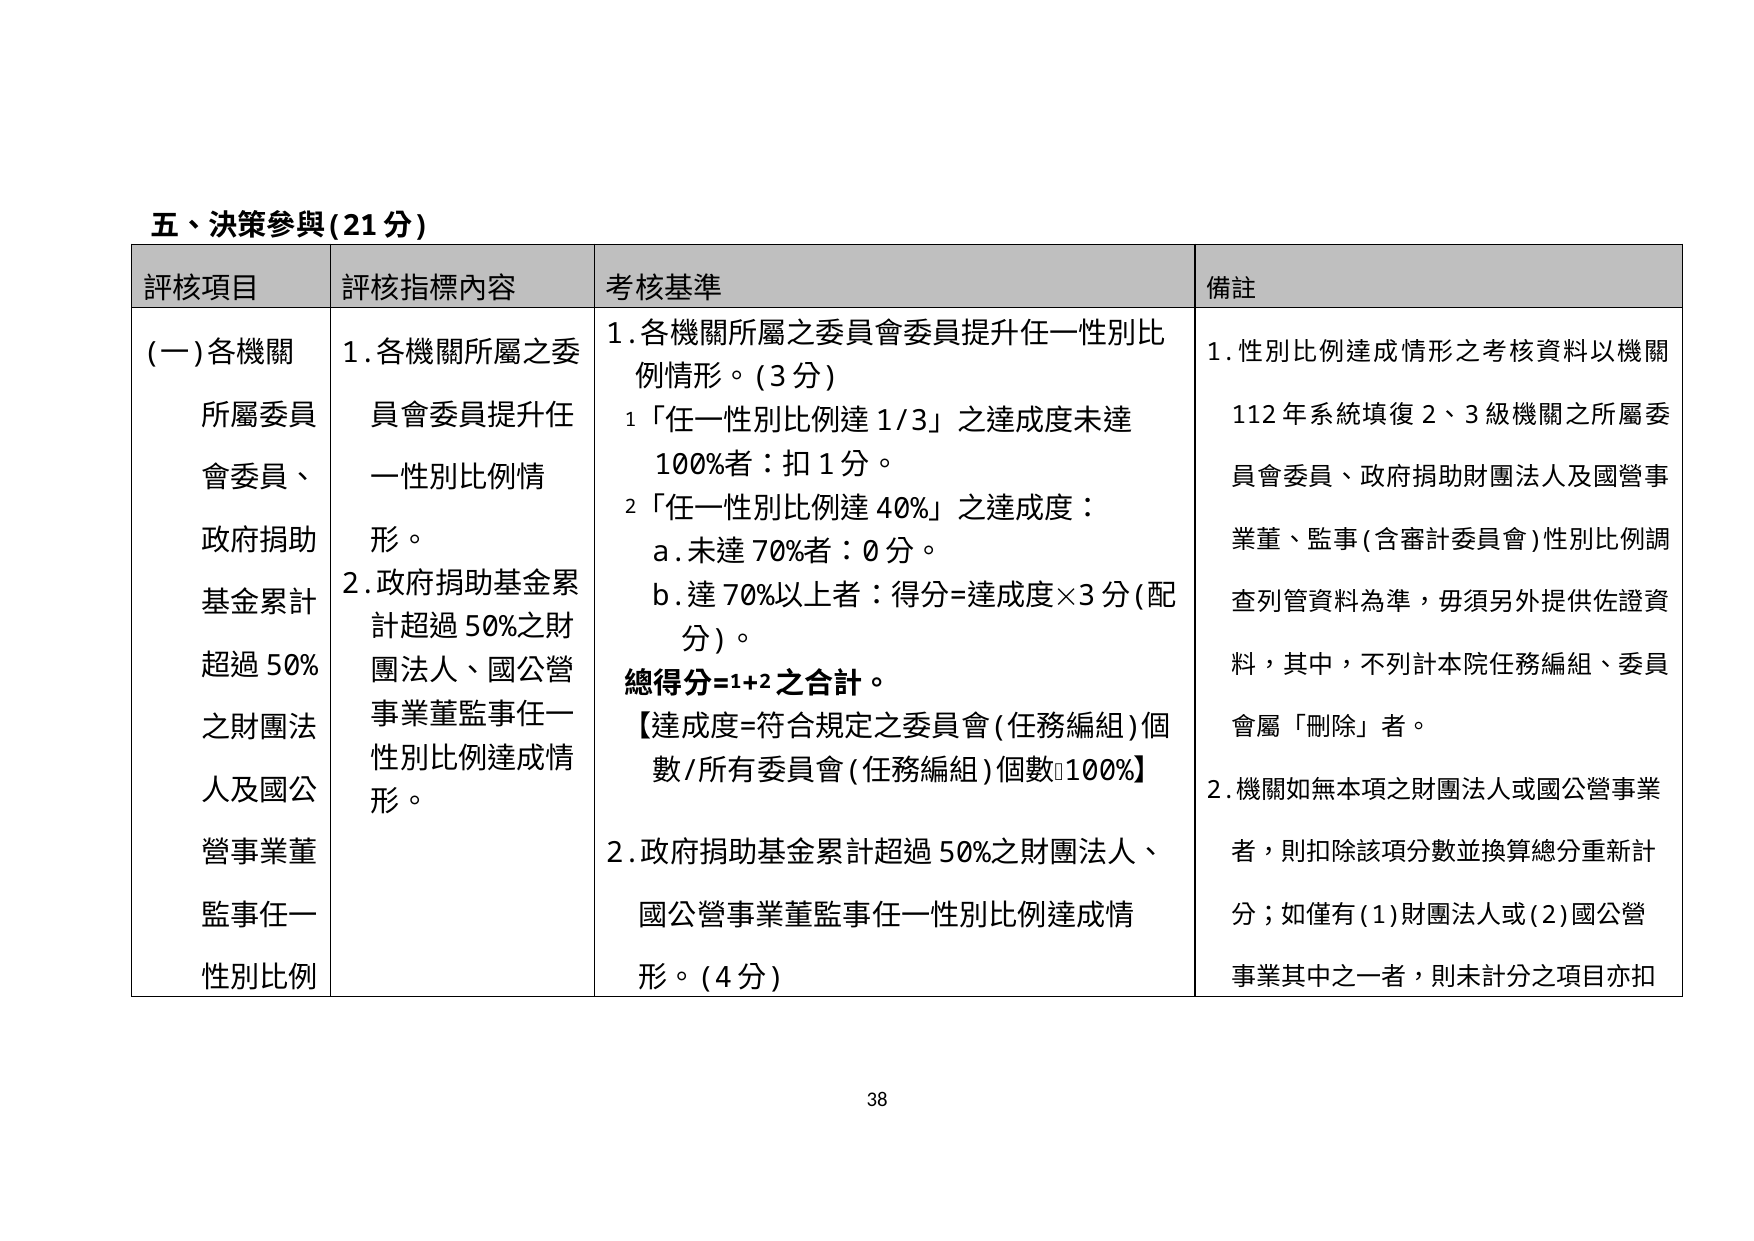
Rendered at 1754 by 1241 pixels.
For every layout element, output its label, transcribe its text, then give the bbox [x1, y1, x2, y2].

table_header 評核項目 [132, 245, 330, 307]
table_header 備註 [1196, 245, 1682, 307]
table_cell (一)各機關所屬委員會委員、政府捐助基金累計超過50%之財團法人及國公營事業董監事任一性別比例 [132, 308, 330, 996]
text 五、決策參與(21分) [150, 181, 1604, 243]
table_cell 1.性別比例達成情形之考核資料以機關112年系統填復2、3級機關之所屬委員會委員、政府捐助財團法人及國營事業董、監事(含審計委員會)性別比例調查列管資料為準，毋須另外提供佐證資料，其中，不列計本院任務編組、委員會屬「刪除」者。 2.機關如無本項之財團法人或國公營事業者，則扣除該項分數並換算總分重新計分；如僅有(1)財團法人或(2)國公營事業其中之一者，則未計分之項目亦扣 [1196, 308, 1682, 996]
table_cell 1.各機關所屬之委員會委員提升任一性別比例情形。(3分) 1「任一性別比例達1/3」之達成度未達100%者：扣1分。 2「任一性別比例達40%」之達成度： a.未達70%者：0分。 b.達70%以上者：得分=達成度3分(配分)。 總得分=1+2之合計。 【達成度=符合規定之委員會(任務編組)個數/所有委員會(任務編組)個數100%】 2.政府捐助基金累計超過50%之財團法人、國公營事業董監事任一性別比例達成情形。(4分) [595, 308, 1194, 996]
table_cell 1.各機關所屬之委員會委員提升任一性別比例情形。 2.政府捐助基金累計超過50%之財團法人、國公營事業董監事任一性別比例達成情形。 [331, 308, 594, 996]
table_header 評核指標內容 [331, 245, 594, 307]
table_header 考核基準 [595, 245, 1194, 307]
